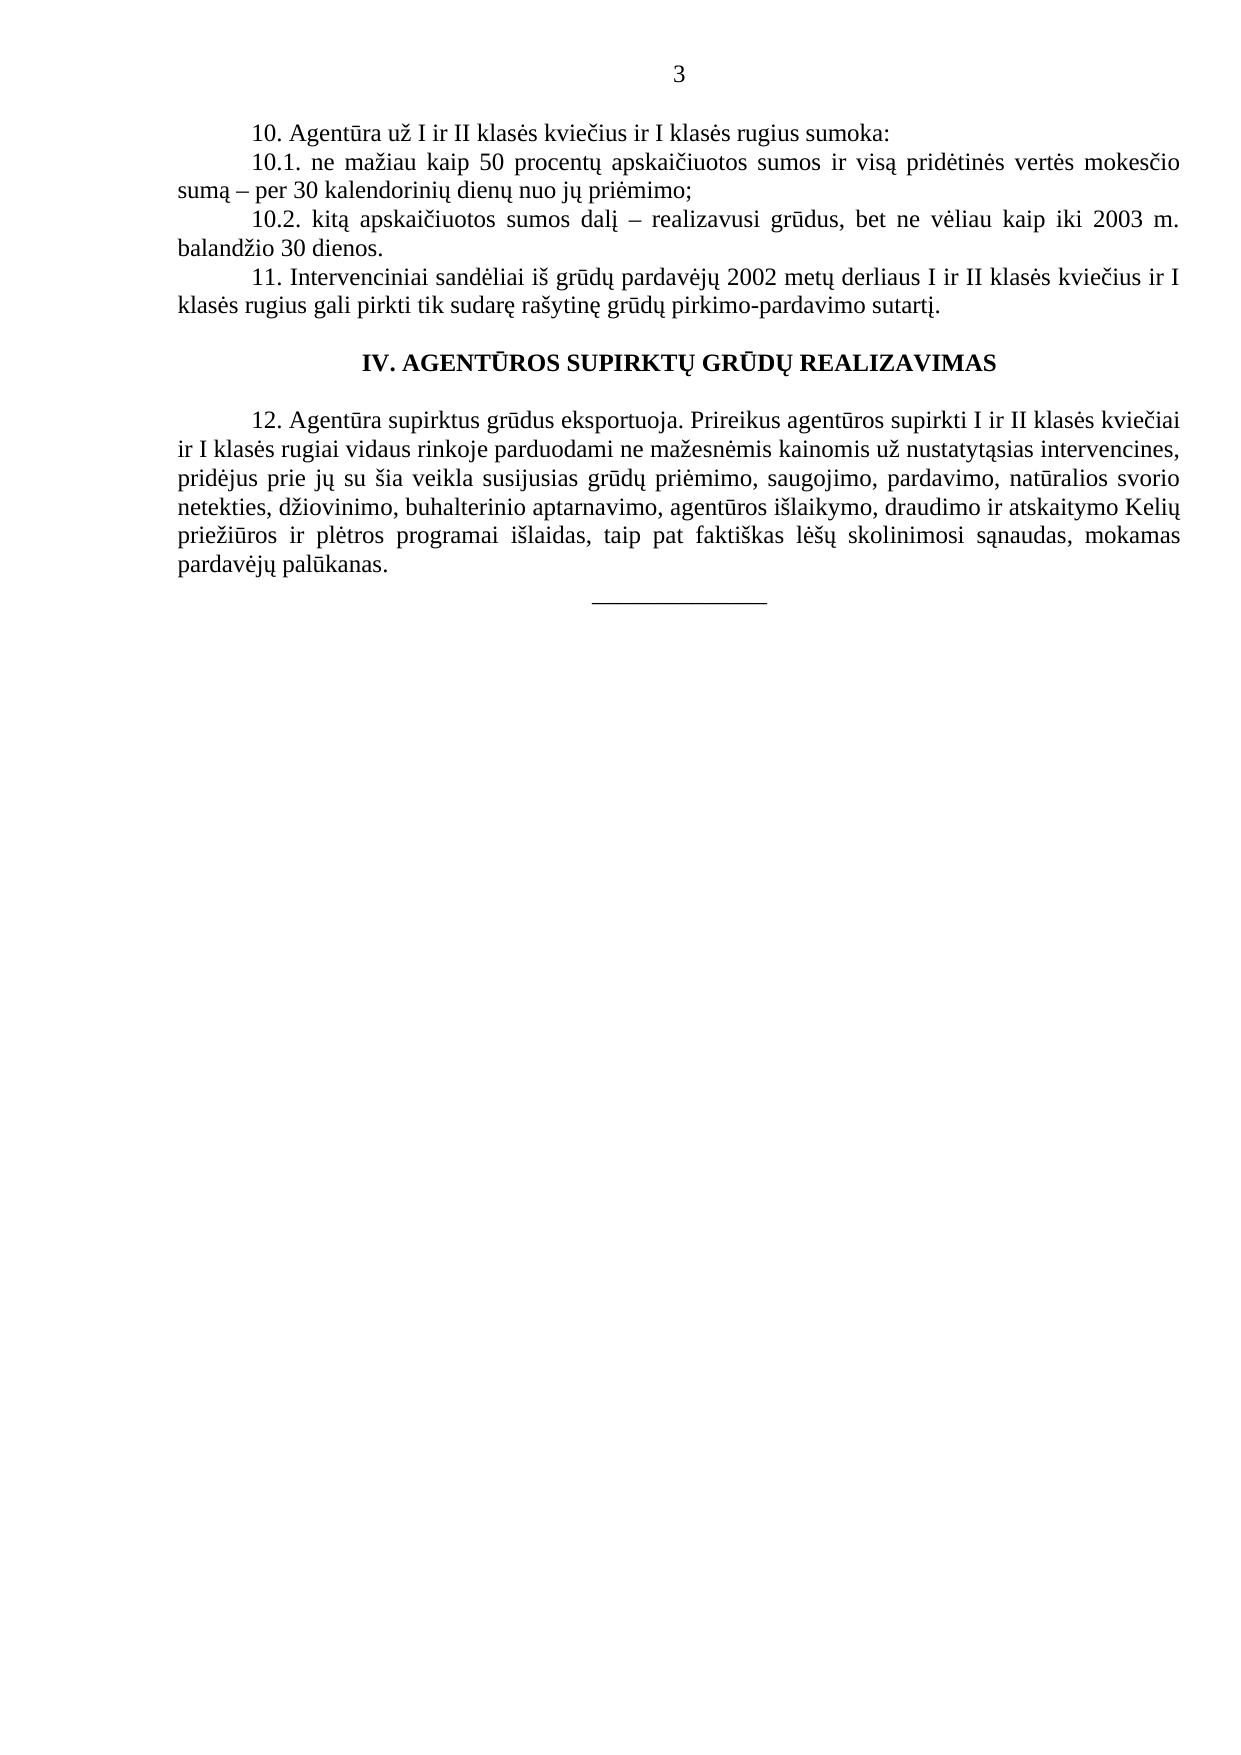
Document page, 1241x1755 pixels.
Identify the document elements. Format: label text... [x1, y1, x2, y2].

text IV. AGENTŪROS SUPIRKTŲ GRŪDŲ REALIZAVIMAS [177, 348, 1181, 377]
text ______________ [177, 578, 1181, 607]
text 12. Agentūra supirktus grūdus eksportuoja. Prireikus agentūros supirkti I ir II klasės kviečiai ir I klasės rugiai vidaus rinkoje parduodami ne mažesnėmis kainomis už nustatytąsias intervencines, pridėjus prie jų su šia veikla susijusias grūdų priėmimo, saugojimo, pardavimo, natūralios svorio netekties, džiovinimo, buhalterinio aptarnavimo, agentūros išlaikymo, draudimo ir atskaitymo Kelių priežiūros ir plėtros programai išlaidas, taip pat faktiškas lėšų skolinimosi sąnaudas, mokamas pardavėjų palūkanas. [177, 406, 1181, 578]
text 11. Intervenciniai sandėliai iš grūdų pardavėjų 2002 metų derliaus I ir II klasės kviečius ir I klasės rugius gali pirkti tik sudarę rašytinę grūdų pirkimo-pardavimo sutartį. [177, 262, 1181, 319]
text 10.2. kitą apskaičiuotos sumos dalį – realizavusi grūdus, bet ne vėliau kaip iki 2003 m. balandžio 30 dienos. [177, 204, 1181, 262]
text 10. Agentūra už I ir II klasės kviečius ir I klasės rugius sumoka: [177, 118, 1181, 147]
text 10.1. ne mažiau kaip 50 procentų apskaičiuotos sumos ir visą pridėtinės vertės mokesčio sumą – per 30 kalendorinių dienų nuo jų priėmimo; [177, 147, 1181, 204]
